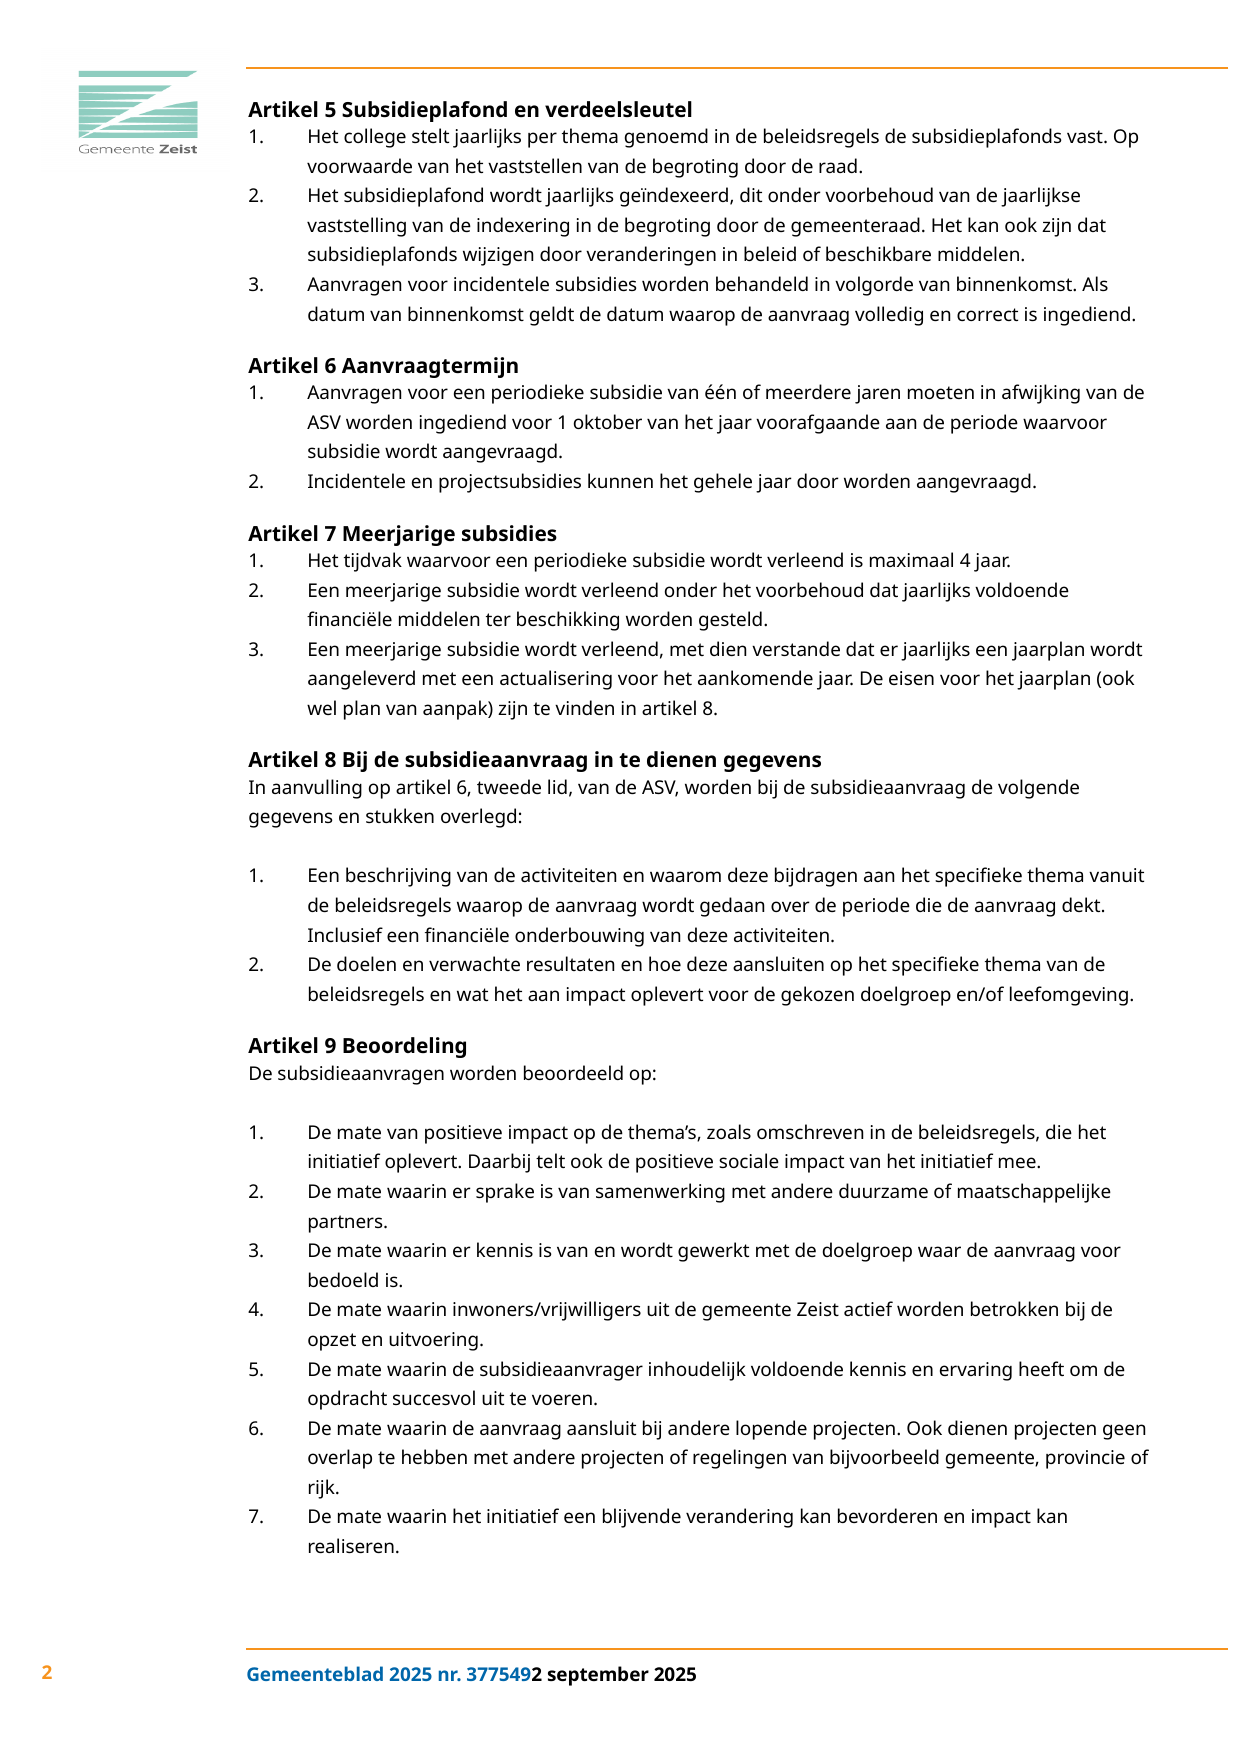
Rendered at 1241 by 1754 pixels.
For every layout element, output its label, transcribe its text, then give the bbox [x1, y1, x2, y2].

list Het subsidieplafond wordt jaarlijks geïndexeerd, dit onder voorbehoud van de jaarlijkse vaststelling van de indexering in de begroting door de gemeenteraad. Het kan ook zijn dat subsidieplafonds wijzigen door veranderingen in beleid of beschikbare middelen. [248, 182, 1152, 267]
list Een meerjarige subsidie wordt verleend, met dien verstande dat er jaarlijks een jaarplan wordt aangeleverd met een actualisering voor het aankomende jaar. De eisen voor het jaarplan (ook wel plan van aanpak) zijn te vinden in artikel 8. [248, 636, 1152, 721]
list De mate waarin de subsidieaanvrager inhoudelijk voldoende kennis en ervaring heeft om de opdracht succesvol uit te voeren. [248, 1356, 1152, 1411]
list De mate waarin het initiatief een blijvende verandering kan bevorderen en impact kan realiseren. [248, 1504, 1152, 1559]
text Artikel 7 Meerjarige subsidies [248, 519, 1152, 547]
list Aanvragen voor incidentele subsidies worden behandeld in volgorde van binnenkomst. Als datum van binnenkomst geldt de datum waarop de aanvraag volledig en correct is ingediend. [248, 271, 1152, 326]
list De mate waarin er kennis is van en wordt gewerkt met de doelgroep waar de aanvraag voor bedoeld is. [248, 1237, 1152, 1293]
text De subsidieaanvragen worden beoordeeld op: [248, 1060, 1152, 1086]
list De doelen en verwachte resultaten en hoe deze aansluiten op het specifieke thema van de beleidsregels en wat het aan impact oplevert voor de gekozen doelgroep en/of leefomgeving. [248, 951, 1152, 1007]
picture [41, 47, 231, 172]
text Artikel 9 Beoordeling [248, 1031, 1152, 1060]
list De mate waarin inwoners/vrijwilligers uit de gemeente Zeist actief worden betrokken bij de opzet en uitvoering. [248, 1297, 1152, 1352]
list Het college stelt jaarlijks per thema genoemd in de beleidsregels de subsidieplafonds vast. Op voorwaarde van het vaststellen van de begroting door de raad. [248, 123, 1152, 178]
list Incidentele en projectsubsidies kunnen het gehele jaar door worden aangevraagd. [248, 468, 1152, 494]
list De mate waarin er sprake is van samenwerking met andere duurzame of maatschappelijke partners. [248, 1178, 1152, 1233]
list De mate waarin de aanvraag aansluit bij andere lopende projecten. Ook dienen projecten geen overlap te hebben met andere projecten of regelingen van bijvoorbeeld gemeente, provincie of rijk. [248, 1415, 1152, 1500]
list Een beschrijving van de activiteiten en waarom deze bijdragen aan het specifieke thema vanuit de beleidsregels waarop de aanvraag wordt gedaan over de periode die de aanvraag dekt. Inclusief een financiële onderbouwing van deze activiteiten. [248, 863, 1152, 948]
list Het tijdvak waarvoor een periodieke subsidie wordt verleend is maximaal 4 jaar. [248, 547, 1152, 573]
text Artikel 6 Aanvraagtermijn [248, 351, 1152, 379]
list Aanvragen voor een periodieke subsidie van één of meerdere jaren moeten in afwijking van de ASV worden ingediend voor 1 oktober van het jaar voorafgaande aan de periode waarvoor subsidie wordt aangevraagd. [248, 379, 1152, 464]
list De mate van positieve impact op de thema’s, zoals omschreven in de beleidsregels, die het initiatief oplevert. Daarbij telt ook de positieve sociale impact van het initiatief mee. [248, 1119, 1152, 1174]
text Artikel 5 Subsidieplafond en verdeelsleutel [248, 95, 1152, 123]
list Een meerjarige subsidie wordt verleend onder het voorbehoud dat jaarlijks voldoende financiële middelen ter beschikking worden gesteld. [248, 577, 1152, 632]
text Artikel 8 Bij de subsidieaanvraag in te dienen gegevens [248, 746, 1152, 774]
text In aanvulling op artikel 6, tweede lid, van de ASV, worden bij de subsidieaanvraag de volgende gegevens en stukken overlegd: [248, 774, 1152, 829]
